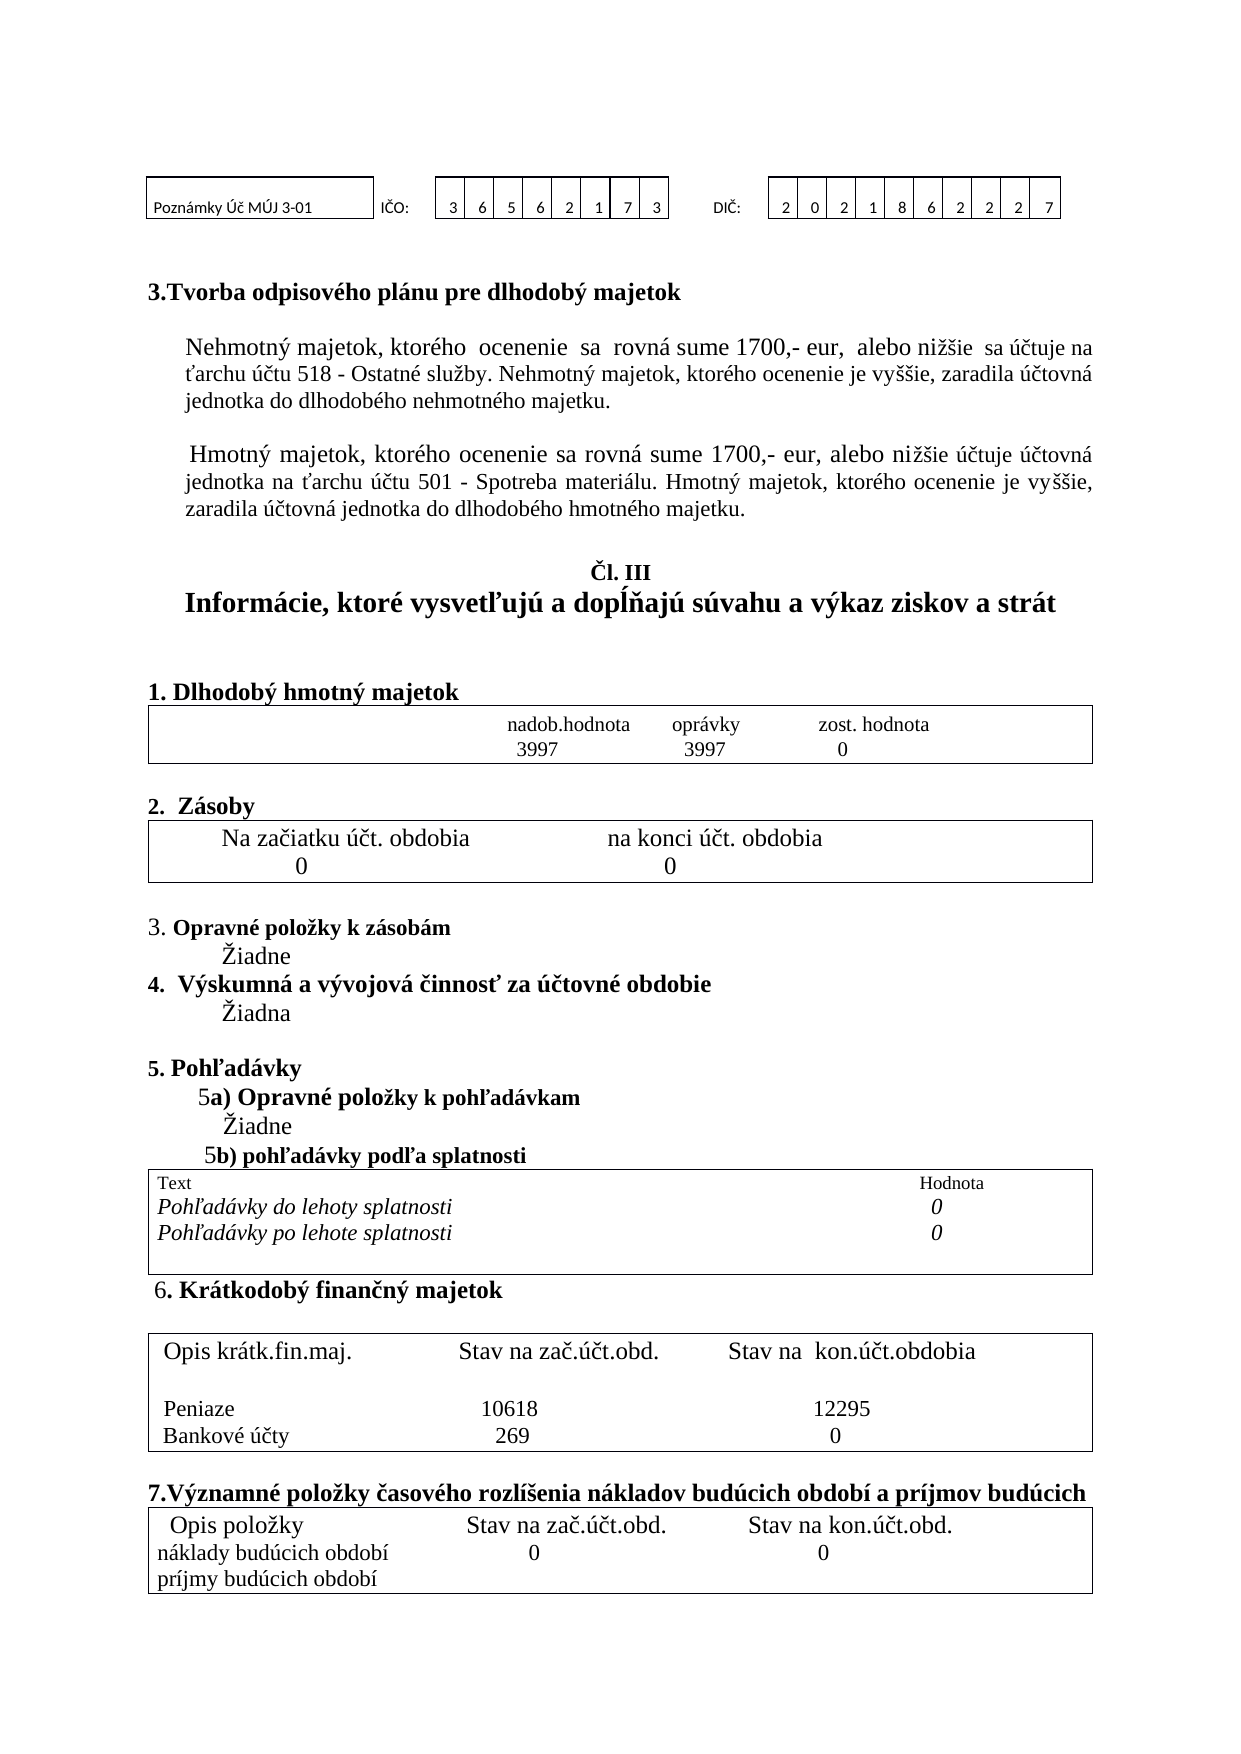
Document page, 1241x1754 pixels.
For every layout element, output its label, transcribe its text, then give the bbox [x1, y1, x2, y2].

text Žiadne [148, 1111, 1093, 1140]
table_header Poznámky Úč MÚJ 3-01 [147, 178, 373, 218]
table_header 7 [1030, 178, 1060, 218]
table_header 1 [581, 178, 609, 218]
table_header 8 [885, 178, 913, 218]
text nadob.hodnota oprávky zost. hodnota [149, 706, 1092, 734]
table_header 6 [465, 178, 493, 218]
text Nehmotný majetok, ktorého ocenenie sa rovná sume 1700,- eur, alebo nižšie sa účtuje na ťarchu účtu 518 - Ostatné služby. Nehmotný majetok, ktorého ocenenie je vyššie, zaradila účtovná jednotka do dlhodobého nehmotného majetku. [148, 332, 1093, 413]
table_header 6 [914, 178, 942, 218]
table_header 7 [611, 178, 639, 218]
text náklady budúcich období 0 0 [149, 1536, 1092, 1562]
text Pohľadávky po lehote splatnosti 0 [149, 1216, 1092, 1274]
table_header 2 [1001, 178, 1029, 218]
table_header 2 [769, 178, 797, 218]
text 3.Tvorba odpisového plánu pre dlhodobý majetok [148, 277, 1093, 305]
table_header 3 [436, 178, 464, 218]
text príjmy budúcich období [149, 1562, 1092, 1593]
text 4. Výskumná a vývojová činnosť za účtovné obdobie [148, 969, 1093, 998]
text 3. Opravné položky k zásobám [148, 912, 1093, 941]
text Čl. III [148, 559, 1093, 586]
table_header 0 [798, 178, 826, 218]
text Žiadna [148, 998, 1093, 1027]
table_header 3 [640, 178, 668, 218]
text 7.Významné položky časového rozlíšenia nákladov budúcich období a príjmov budúcich [148, 1478, 1093, 1507]
table_header 5 [494, 178, 522, 218]
text 6. Krátkodobý finančný majetok [148, 1275, 1093, 1304]
text 0 0 [149, 848, 1092, 882]
table_header 2 [552, 178, 580, 218]
text Pohľadávky do lehoty splatnosti 0 [149, 1190, 1092, 1216]
text Na začiatku účt. obdobia na konci účt. obdobia [149, 821, 1092, 848]
text 5. Pohľadávky [148, 1053, 1093, 1082]
text Peniaze 10618 12295 [149, 1390, 1092, 1419]
text Opis krátk.fin.maj. Stav na zač.účt.obd. Stav na kon.účt.obdobia [149, 1334, 1092, 1390]
text 3997 3997 0 [149, 734, 1092, 763]
table_header 1 [856, 178, 884, 218]
table_header 2 [827, 178, 855, 218]
text 2. Zásoby [148, 791, 1093, 819]
text 5a) Opravné položky k pohľadávkam [148, 1082, 1093, 1111]
text Informácie, ktoré vysvetľujú a dopĺňajú súvahu a výkaz ziskov a strát [148, 586, 1093, 619]
text 1. Dlhodobý hmotný majetok [148, 677, 1093, 705]
text Bankové účty 269 0 [149, 1419, 1092, 1451]
text Text Hodnota [149, 1170, 1092, 1190]
table_header 2 [972, 178, 1000, 218]
table_header 6 [523, 178, 551, 218]
table_header DIČ: [669, 176, 768, 218]
text Opis položky Stav na zač.účt.obd. Stav na kon.účt.obd. [149, 1508, 1092, 1536]
text 5b) pohľadávky podľa splatnosti [148, 1140, 1093, 1168]
text Žiadne [148, 941, 1093, 969]
table_header IČO: [374, 176, 435, 218]
text Hmotný majetok, ktorého ocenenie sa rovná sume 1700,- eur, alebo nižšie účtuje účtovná jednotka na ťarchu účtu 501 - Spotreba materiálu. Hmotný majetok, ktorého ocenenie je vyššie, zaradila účtovná jednotka do dlhodobého hmotného majetku. [148, 439, 1093, 521]
table_header 2 [943, 178, 971, 218]
